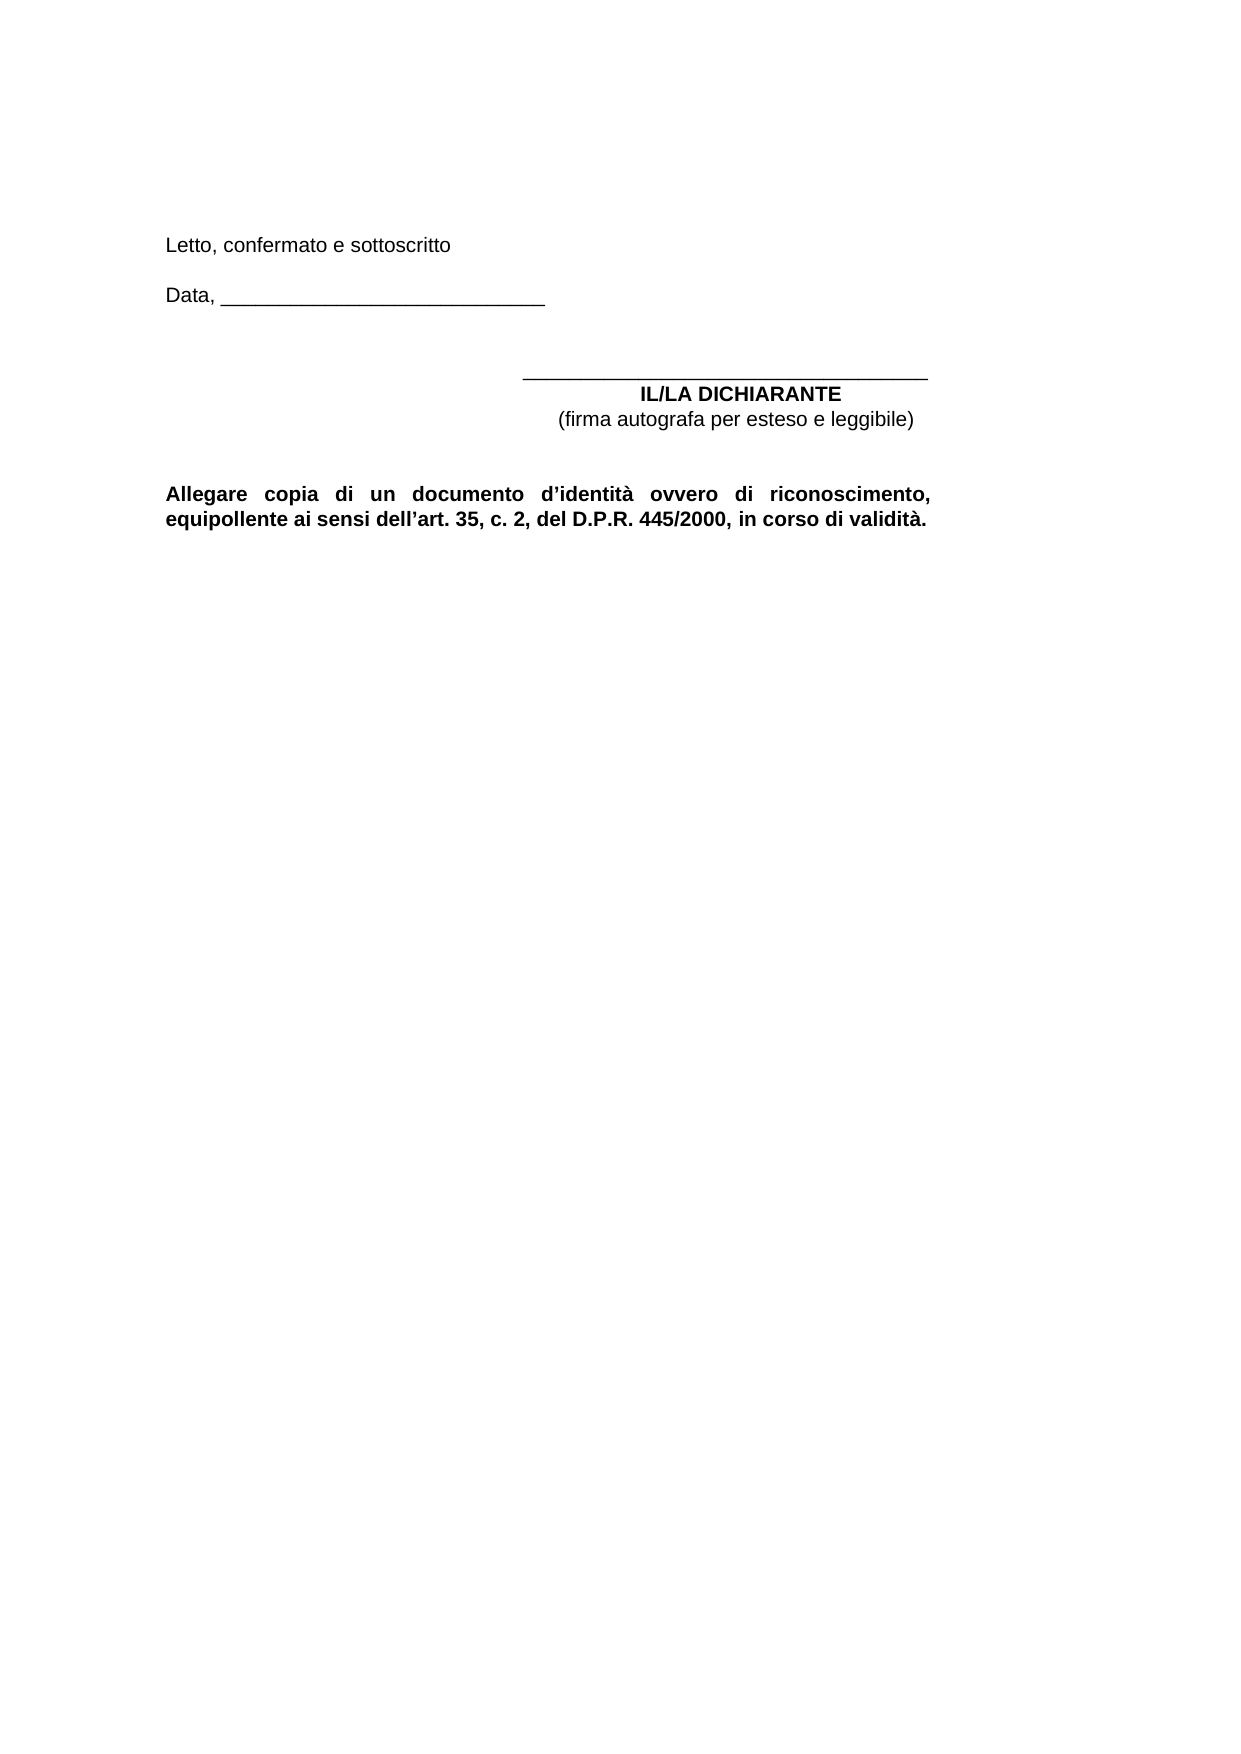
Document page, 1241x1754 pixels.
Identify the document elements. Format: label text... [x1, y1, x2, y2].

text ___________________________________ [165, 356, 931, 381]
text IL/LA DICHIARANTE (firma autografa per esteso e leggibile) [165, 381, 931, 431]
text Data, ____________________________ [165, 282, 931, 307]
text Letto, confermato e sottoscritto [165, 232, 931, 257]
text Allegare copia di un documento d’identità ovvero di riconoscimento, equipollente ai sensi dell’art. 35, c. 2, del D.P.R. 445/2000, in corso di validità. [165, 481, 931, 531]
